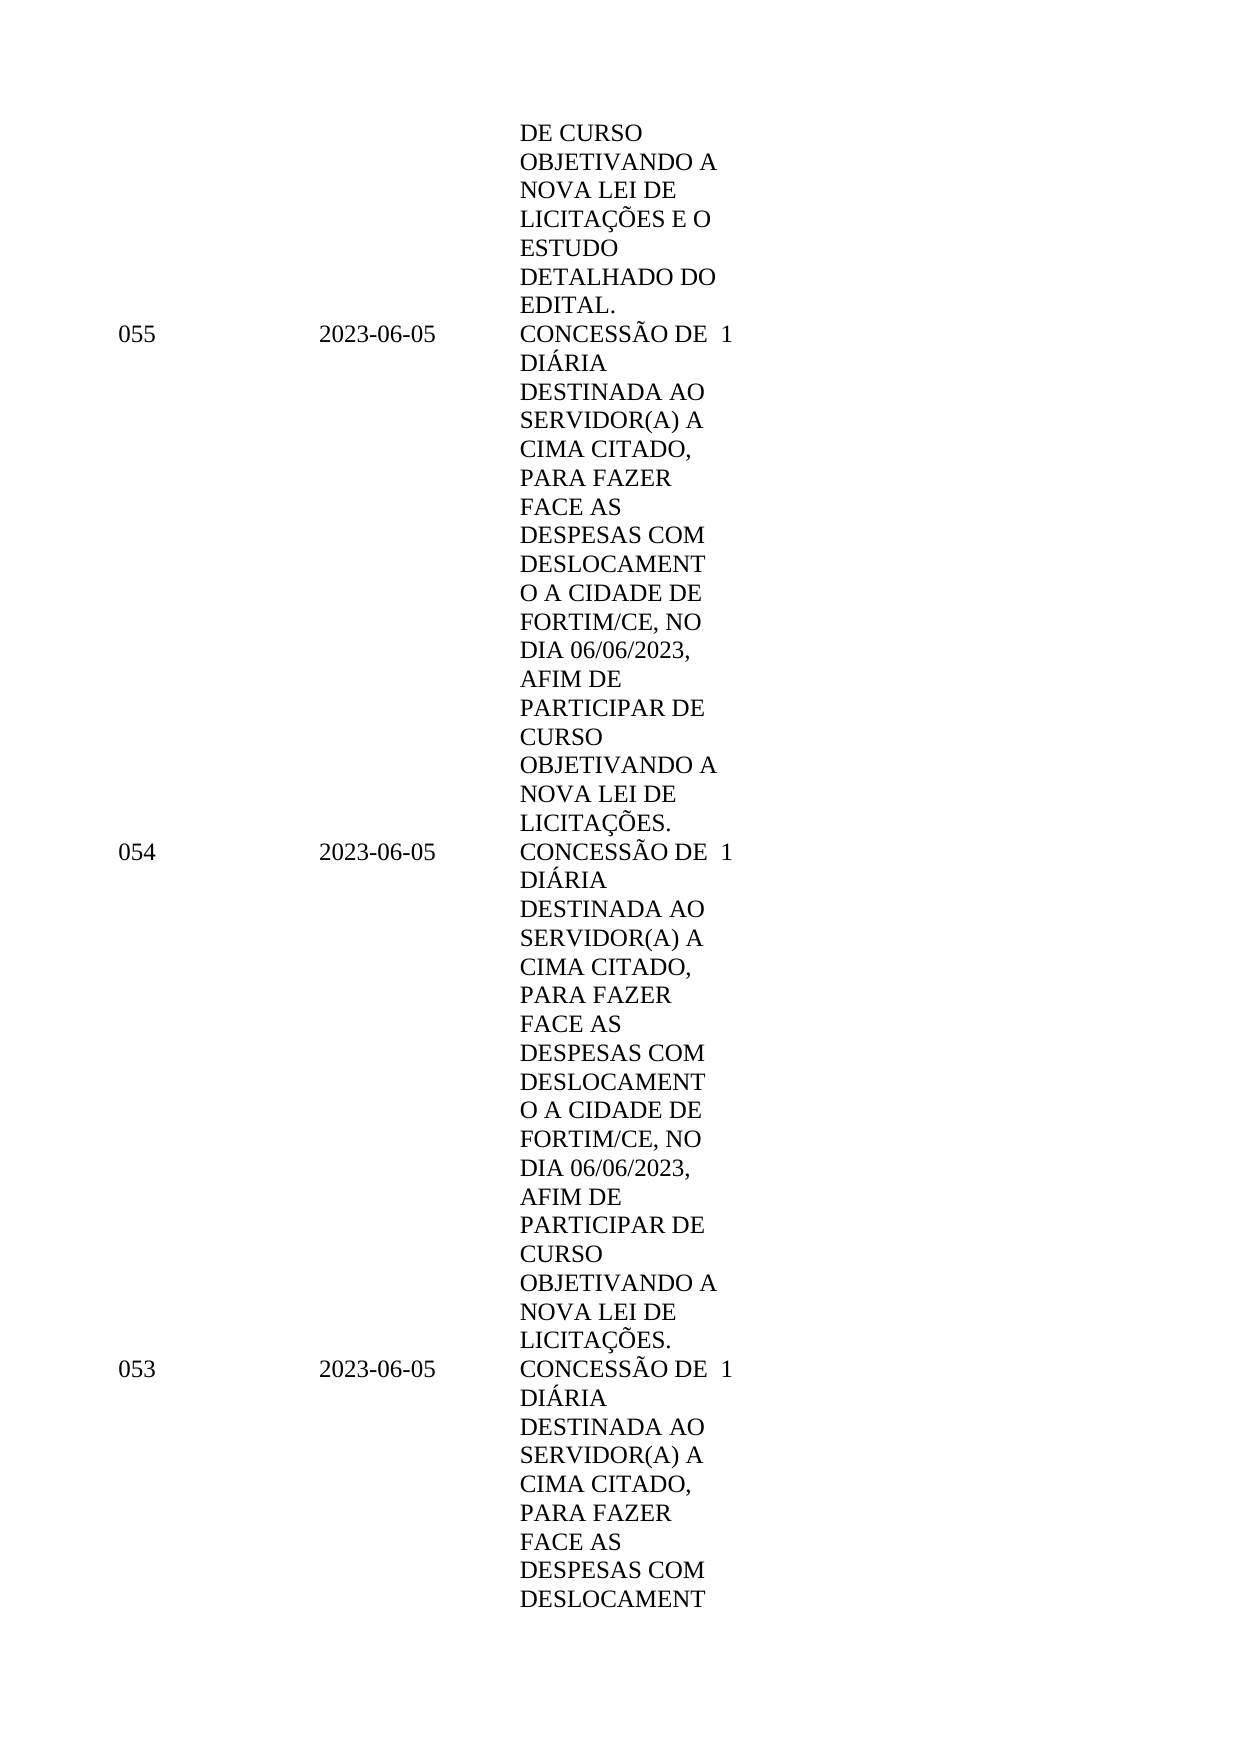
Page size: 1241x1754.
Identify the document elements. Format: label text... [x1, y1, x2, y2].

table_cell CONCESSÃO DE DIÁRIA DESTINADA AO SERVIDOR(A) A CIMA CITADO, PARA FAZER FACE AS DESPESAS COM DESLOCAMENTO A CIDADE DE FORTIM/CE, NO DIA 06/06/2023, AFIM DE PARTICIPAR DE CURSO OBJETIVANDO A NOVA LEI DE LICITAÇÕES. [520, 837, 720, 1354]
table_cell [720, 118, 921, 319]
table_cell 053 [118, 1354, 319, 1613]
table_cell [319, 118, 519, 319]
table_cell 2023-06-05 [319, 1354, 519, 1613]
table_cell 1 [720, 319, 921, 837]
table_cell [118, 118, 319, 319]
table_cell 055 [118, 319, 319, 837]
table_cell [921, 118, 1122, 319]
table_cell 2023-06-05 [319, 837, 519, 1354]
table_cell DE CURSO OBJETIVANDO A NOVA LEI DE LICITAÇÕES E O ESTUDO DETALHADO DO EDITAL. [520, 118, 720, 319]
table_cell [921, 837, 1122, 1354]
table_cell CONCESSÃO DE DIÁRIA DESTINADA AO SERVIDOR(A) A CIMA CITADO, PARA FAZER FACE AS DESPESAS COM DESLOCAMENT [520, 1354, 720, 1613]
table_cell 054 [118, 837, 319, 1354]
table_cell 1 [720, 1354, 921, 1613]
table_cell 1 [720, 837, 921, 1354]
table_cell CONCESSÃO DE DIÁRIA DESTINADA AO SERVIDOR(A) A CIMA CITADO, PARA FAZER FACE AS DESPESAS COM DESLOCAMENTO A CIDADE DE FORTIM/CE, NO DIA 06/06/2023, AFIM DE PARTICIPAR DE CURSO OBJETIVANDO A NOVA LEI DE LICITAÇÕES. [520, 319, 720, 837]
table_cell 2023-06-05 [319, 319, 519, 837]
table_cell [921, 1354, 1122, 1613]
table_cell [921, 319, 1122, 837]
